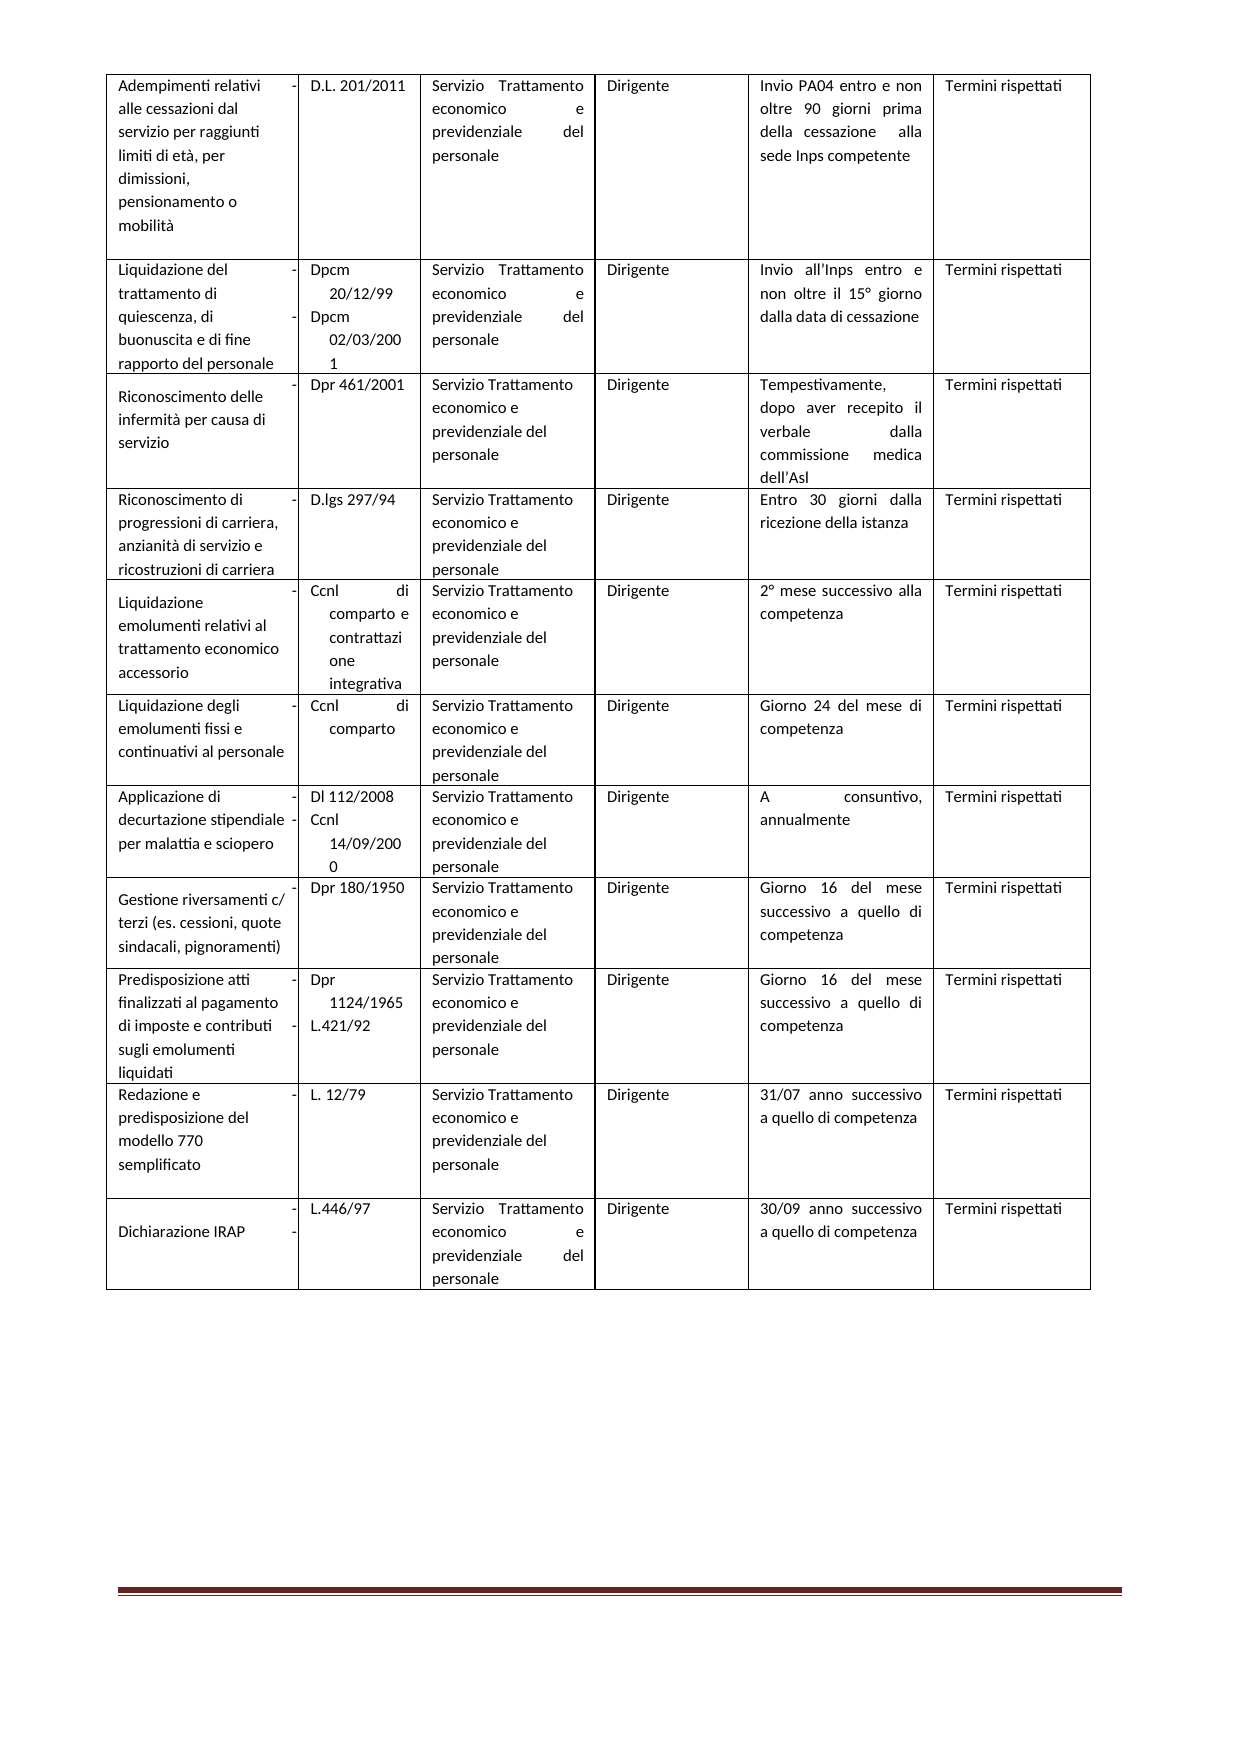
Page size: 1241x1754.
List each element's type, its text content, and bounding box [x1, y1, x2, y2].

table_cell Dirigente [596, 1084, 748, 1197]
table_cell Dichiarazione IRAP [107, 1199, 298, 1289]
table_cell Riconoscimento delle infermità per causa di servizio [107, 374, 298, 488]
table_cell Dirigente [596, 260, 748, 373]
table_cell Ccnl di comparto e contrattazione integrativa [299, 580, 420, 694]
table_cell Termini rispettati [934, 75, 1090, 258]
table_cell Termini rispettati [934, 580, 1090, 694]
table_cell Giorno 16 del mese successivo a quello di competenza [749, 969, 933, 1083]
table_cell Termini rispettati [934, 260, 1090, 373]
table_cell Predisposizione atti finalizzati al pagamento di imposte e contributi sugli emolumenti liquidati [107, 969, 298, 1083]
table_cell Dirigente [596, 1199, 748, 1289]
table_cell Termini rispettati [934, 786, 1090, 877]
table_cell Termini rispettati [934, 489, 1090, 579]
table_cell Dirigente [596, 695, 748, 785]
table_cell Dirigente [596, 786, 748, 877]
table_cell 30/09 anno successivo a quello di competenza [749, 1199, 933, 1289]
table_cell Redazione e predisposizione del modello 770 semplificato [107, 1084, 298, 1197]
table_cell Giorno 24 del mese di competenza [749, 695, 933, 785]
table_cell Liquidazione emolumenti relativi al trattamento economico accessorio [107, 580, 298, 694]
table_cell Servizio Trattamento economico e previdenziale del personale [421, 878, 594, 968]
table_cell Dl 112/2008 Ccnl 14/09/2000 [299, 786, 420, 877]
table_cell Servizio Trattamento economico e previdenziale del personale [421, 580, 594, 694]
table_cell Liquidazione degli emolumenti fissi e continuativi al personale [107, 695, 298, 785]
table_cell Invio all’Inps entro e non oltre il 15° giorno dalla data di cessazione [749, 260, 933, 373]
table_cell A consuntivo, annualmente [749, 786, 933, 877]
table_cell Termini rispettati [934, 969, 1090, 1083]
table_cell Dpr 180/1950 [299, 878, 420, 968]
table_cell 31/07 anno successivo a quello di competenza [749, 1084, 933, 1197]
table_cell Dpr 1124/1965 L.421/92 [299, 969, 420, 1083]
table_cell Servizio Trattamento economico e previdenziale del personale [421, 374, 594, 488]
table_cell Entro 30 giorni dalla ricezione della istanza [749, 489, 933, 579]
table_cell Termini rispettati [934, 1084, 1090, 1197]
table_cell Dpr 461/2001 [299, 374, 420, 488]
table_cell L.446/97 [299, 1199, 420, 1289]
table_cell Servizio Trattamento economico e previdenziale del personale [421, 75, 594, 258]
table_cell Adempimenti relativi alle cessazioni dal servizio per raggiunti limiti di età, per dimissioni, pensionamento o mobilità [107, 75, 298, 258]
table_cell D.L. 201/2011 [299, 75, 420, 258]
table_cell Dirigente [596, 75, 748, 258]
table_cell Dirigente [596, 878, 748, 968]
table_cell Servizio Trattamento economico e previdenziale del personale [421, 786, 594, 877]
table_cell Termini rispettati [934, 374, 1090, 488]
table_cell Liquidazione del trattamento di quiescenza, di buonuscita e di fine rapporto del personale [107, 260, 298, 373]
table_cell Applicazione di decurtazione stipendiale per malattia e sciopero [107, 786, 298, 877]
table_cell Termini rispettati [934, 695, 1090, 785]
table_cell Servizio Trattamento economico e previdenziale del personale [421, 489, 594, 579]
table_cell Dpcm 20/12/99 Dpcm 02/03/2001 [299, 260, 420, 373]
table_cell Riconoscimento di progressioni di carriera, anzianità di servizio e ricostruzioni di carriera [107, 489, 298, 579]
table_cell Dirigente [596, 580, 748, 694]
table_cell Dirigente [596, 489, 748, 579]
table_cell Servizio Trattamento economico e previdenziale del personale [421, 1084, 594, 1197]
table_cell Servizio Trattamento economico e previdenziale del personale [421, 1199, 594, 1289]
table_cell Servizio Trattamento economico e previdenziale del personale [421, 695, 594, 785]
table_cell Servizio Trattamento economico e previdenziale del personale [421, 969, 594, 1083]
table_cell D.lgs 297/94 [299, 489, 420, 579]
table_cell Servizio Trattamento economico e previdenziale del personale [421, 260, 594, 373]
table_cell Dirigente [596, 374, 748, 488]
table_cell Ccnl di comparto [299, 695, 420, 785]
table_cell L. 12/79 [299, 1084, 420, 1197]
table_cell Termini rispettati [934, 1199, 1090, 1289]
table_cell 2° mese successivo alla competenza [749, 580, 933, 694]
table_cell Giorno 16 del mese successivo a quello di competenza [749, 878, 933, 968]
table_cell Tempestivamente, dopo aver recepito il verbale dalla commissione medica dell’Asl [749, 374, 933, 488]
table_cell Gestione riversamenti c/ terzi (es. cessioni, quote sindacali, pignoramenti) [107, 878, 298, 968]
table_cell Dirigente [596, 969, 748, 1083]
table_cell Termini rispettati [934, 878, 1090, 968]
table_cell Invio PA04 entro e non oltre 90 giorni prima della cessazione alla sede Inps competente [749, 75, 933, 258]
